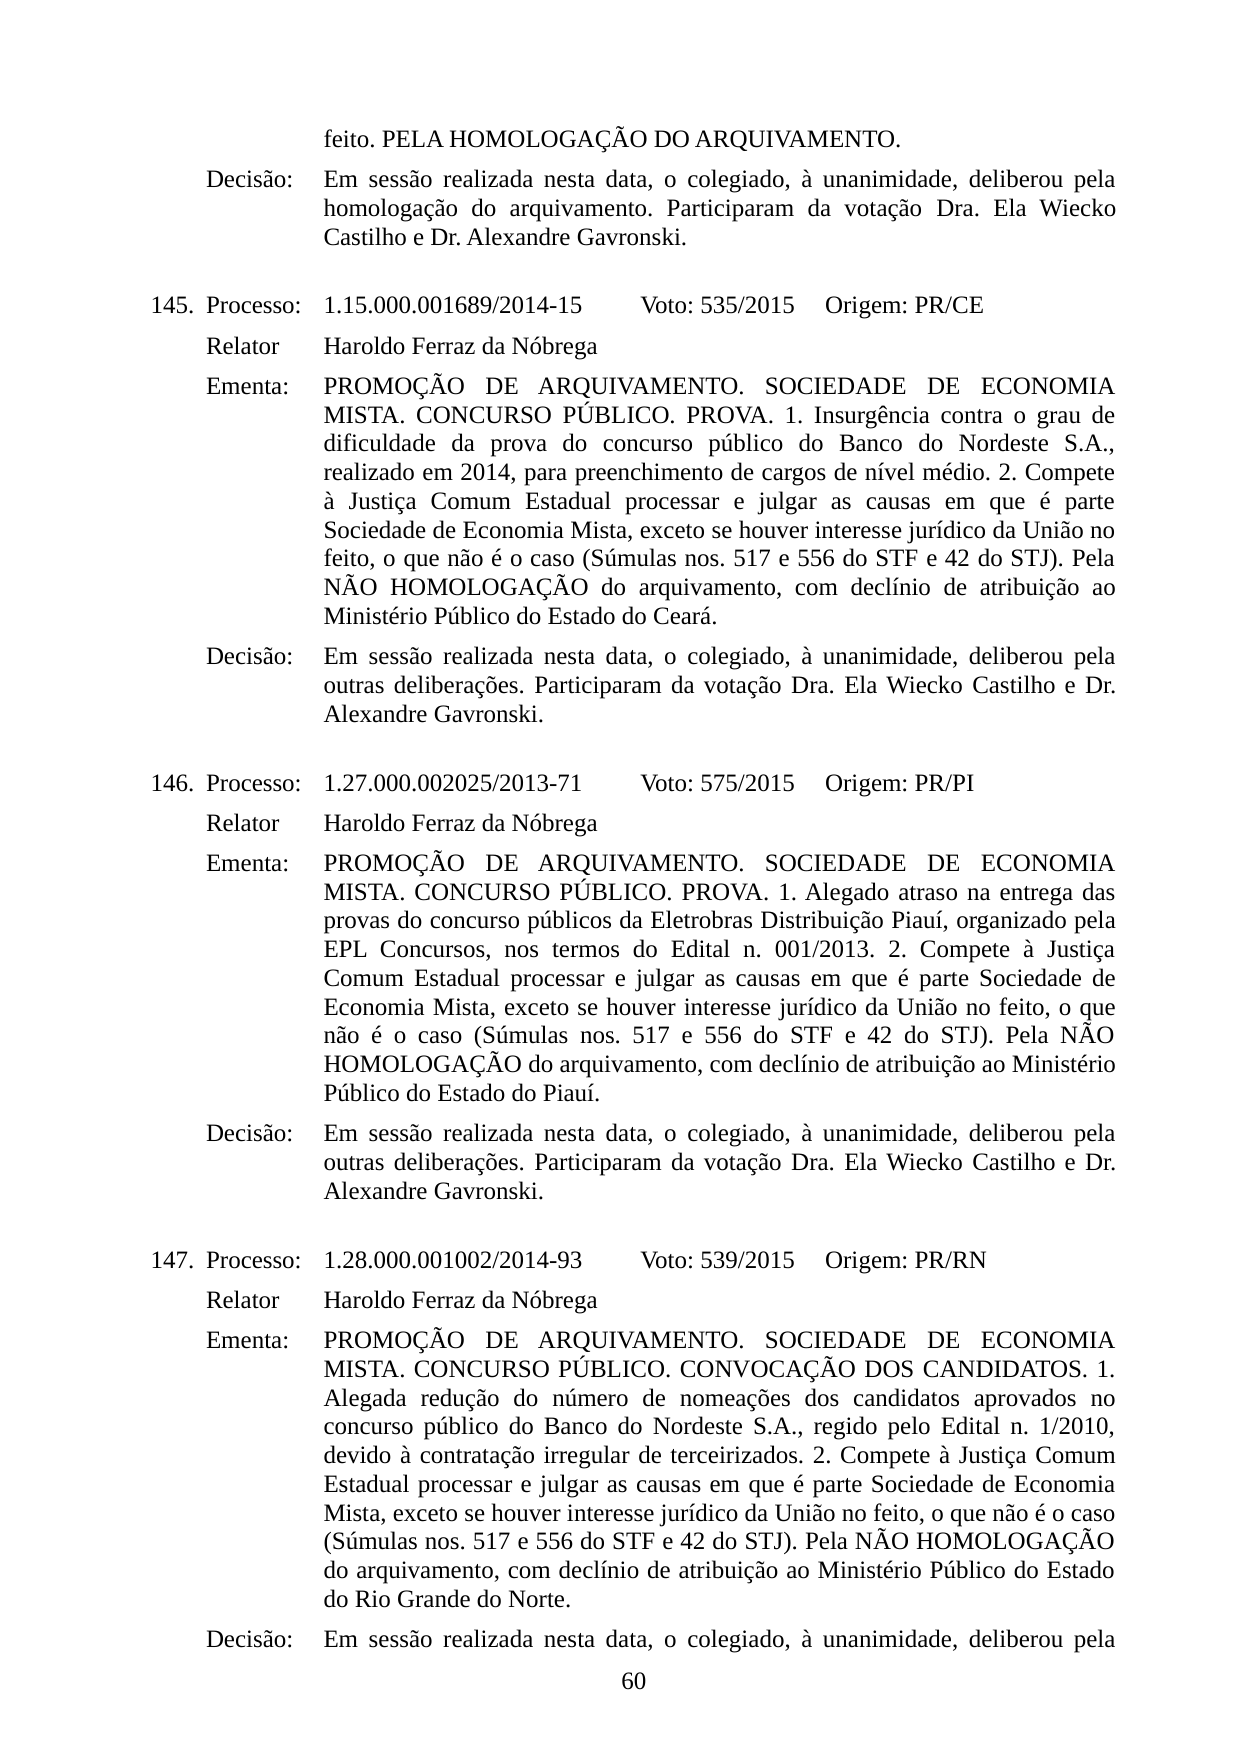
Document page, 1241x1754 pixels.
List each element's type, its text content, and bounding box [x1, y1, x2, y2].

table_cell feito. PELA HOMOLOGAÇÃO DO ARQUIVAMENTO. [318, 118, 1122, 158]
table_cell [145, 1279, 200, 1319]
table_header 1.27.000.002025/2013-71 [318, 762, 634, 802]
table_cell [145, 1319, 200, 1618]
table_cell [145, 1113, 200, 1210]
table_cell [145, 365, 200, 635]
table_cell Em sessão realizada nesta data, o colegiado, à unanimidade, deliberou pela outras deliberações. Participaram da votação Dra. Ela Wiecko Castilho e Dr. Alexandre Gavronski. [318, 635, 1122, 733]
table_cell Em sessão realizada nesta data, o colegiado, à unanimidade, deliberou pela homologação do arquivamento. Participaram da votação Dra. Ela Wiecko Castilho e Dr. Alexandre Gavronski. [318, 158, 1122, 256]
table_cell Decisão: [200, 1618, 318, 1658]
table_header Processo: [200, 285, 318, 325]
table_cell [145, 1618, 200, 1658]
table_cell Decisão: [200, 1113, 318, 1210]
table_header Voto: 575/2015 [635, 762, 819, 802]
table_cell Relator [200, 1279, 318, 1319]
table_header 145. [145, 285, 200, 325]
table_header Origem: PR/PI [819, 762, 1122, 802]
table_cell Em sessão realizada nesta data, o colegiado, à unanimidade, deliberou pela outras deliberações. Participaram da votação Dra. Ela Wiecko Castilho e Dr. Alexandre Gavronski. [318, 1113, 1122, 1210]
table_cell Decisão: [200, 158, 318, 256]
table_cell [200, 118, 318, 158]
table_header Voto: 535/2015 [635, 285, 819, 325]
table_cell [145, 118, 200, 158]
table_cell Ementa: [200, 365, 318, 635]
table_cell [145, 325, 200, 365]
table_header 147. [145, 1239, 200, 1279]
table_cell PROMOÇÃO DE ARQUIVAMENTO. SOCIEDADE DE ECONOMIA MISTA. CONCURSO PÚBLICO. CONVOCAÇÃO DOS CANDIDATOS. 1. Alegada redução do número de nomeações dos candidatos aprovados no concurso público do Banco do Nordeste S.A., regido pelo Edital n. 1/2010, devido à contratação irregular de terceirizados. 2. Compete à Justiça Comum Estadual processar e julgar as causas em que é parte Sociedade de Economia Mista, exceto se houver interesse jurídico da União no feito, o que não é o caso (Súmulas nos. 517 e 556 do STF e 42 do STJ). Pela NÃO HOMOLOGAÇÃO do arquivamento, com declínio de atribuição ao Ministério Público do Estado do Rio Grande do Norte. [318, 1319, 1122, 1618]
table_cell Em sessão realizada nesta data, o colegiado, à unanimidade, deliberou pela [318, 1618, 1122, 1658]
table_header Processo: [200, 762, 318, 802]
table_header Origem: PR/RN [819, 1239, 1122, 1279]
table_header 146. [145, 762, 200, 802]
table_cell PROMOÇÃO DE ARQUIVAMENTO. SOCIEDADE DE ECONOMIA MISTA. CONCURSO PÚBLICO. PROVA. 1. Insurgência contra o grau de dificuldade da prova do concurso público do Banco do Nordeste S.A., realizado em 2014, para preenchimento de cargos de nível médio. 2. Compete à Justiça Comum Estadual processar e julgar as causas em que é parte Sociedade de Economia Mista, exceto se houver interesse jurídico da União no feito, o que não é o caso (Súmulas nos. 517 e 556 do STF e 42 do STJ). Pela NÃO HOMOLOGAÇÃO do arquivamento, com declínio de atribuição ao Ministério Público do Estado do Ceará. [318, 365, 1122, 635]
table_cell [145, 635, 200, 733]
table_cell Decisão: [200, 635, 318, 733]
table_header Origem: PR/CE [819, 285, 1122, 325]
table_header Voto: 539/2015 [635, 1239, 819, 1279]
table_cell Ementa: [200, 842, 318, 1112]
table_cell [145, 158, 200, 256]
table_cell [145, 802, 200, 842]
table_cell Relator [200, 802, 318, 842]
table_cell Ementa: [200, 1319, 318, 1618]
table_header 1.15.000.001689/2014-15 [318, 285, 634, 325]
table_cell Haroldo Ferraz da Nóbrega [318, 802, 1122, 842]
table_cell Haroldo Ferraz da Nóbrega [318, 1279, 1122, 1319]
table_cell [145, 842, 200, 1112]
table_cell Relator [200, 325, 318, 365]
table_cell Haroldo Ferraz da Nóbrega [318, 325, 1122, 365]
table_header Processo: [200, 1239, 318, 1279]
table_cell PROMOÇÃO DE ARQUIVAMENTO. SOCIEDADE DE ECONOMIA MISTA. CONCURSO PÚBLICO. PROVA. 1. Alegado atraso na entrega das provas do concurso públicos da Eletrobras Distribuição Piauí, organizado pela EPL Concursos, nos termos do Edital n. 001/2013. 2. Compete à Justiça Comum Estadual processar e julgar as causas em que é parte Sociedade de Economia Mista, exceto se houver interesse jurídico da União no feito, o que não é o caso (Súmulas nos. 517 e 556 do STF e 42 do STJ). Pela NÃO HOMOLOGAÇÃO do arquivamento, com declínio de atribuição ao Ministério Público do Estado do Piauí. [318, 842, 1122, 1112]
table_header 1.28.000.001002/2014-93 [318, 1239, 634, 1279]
